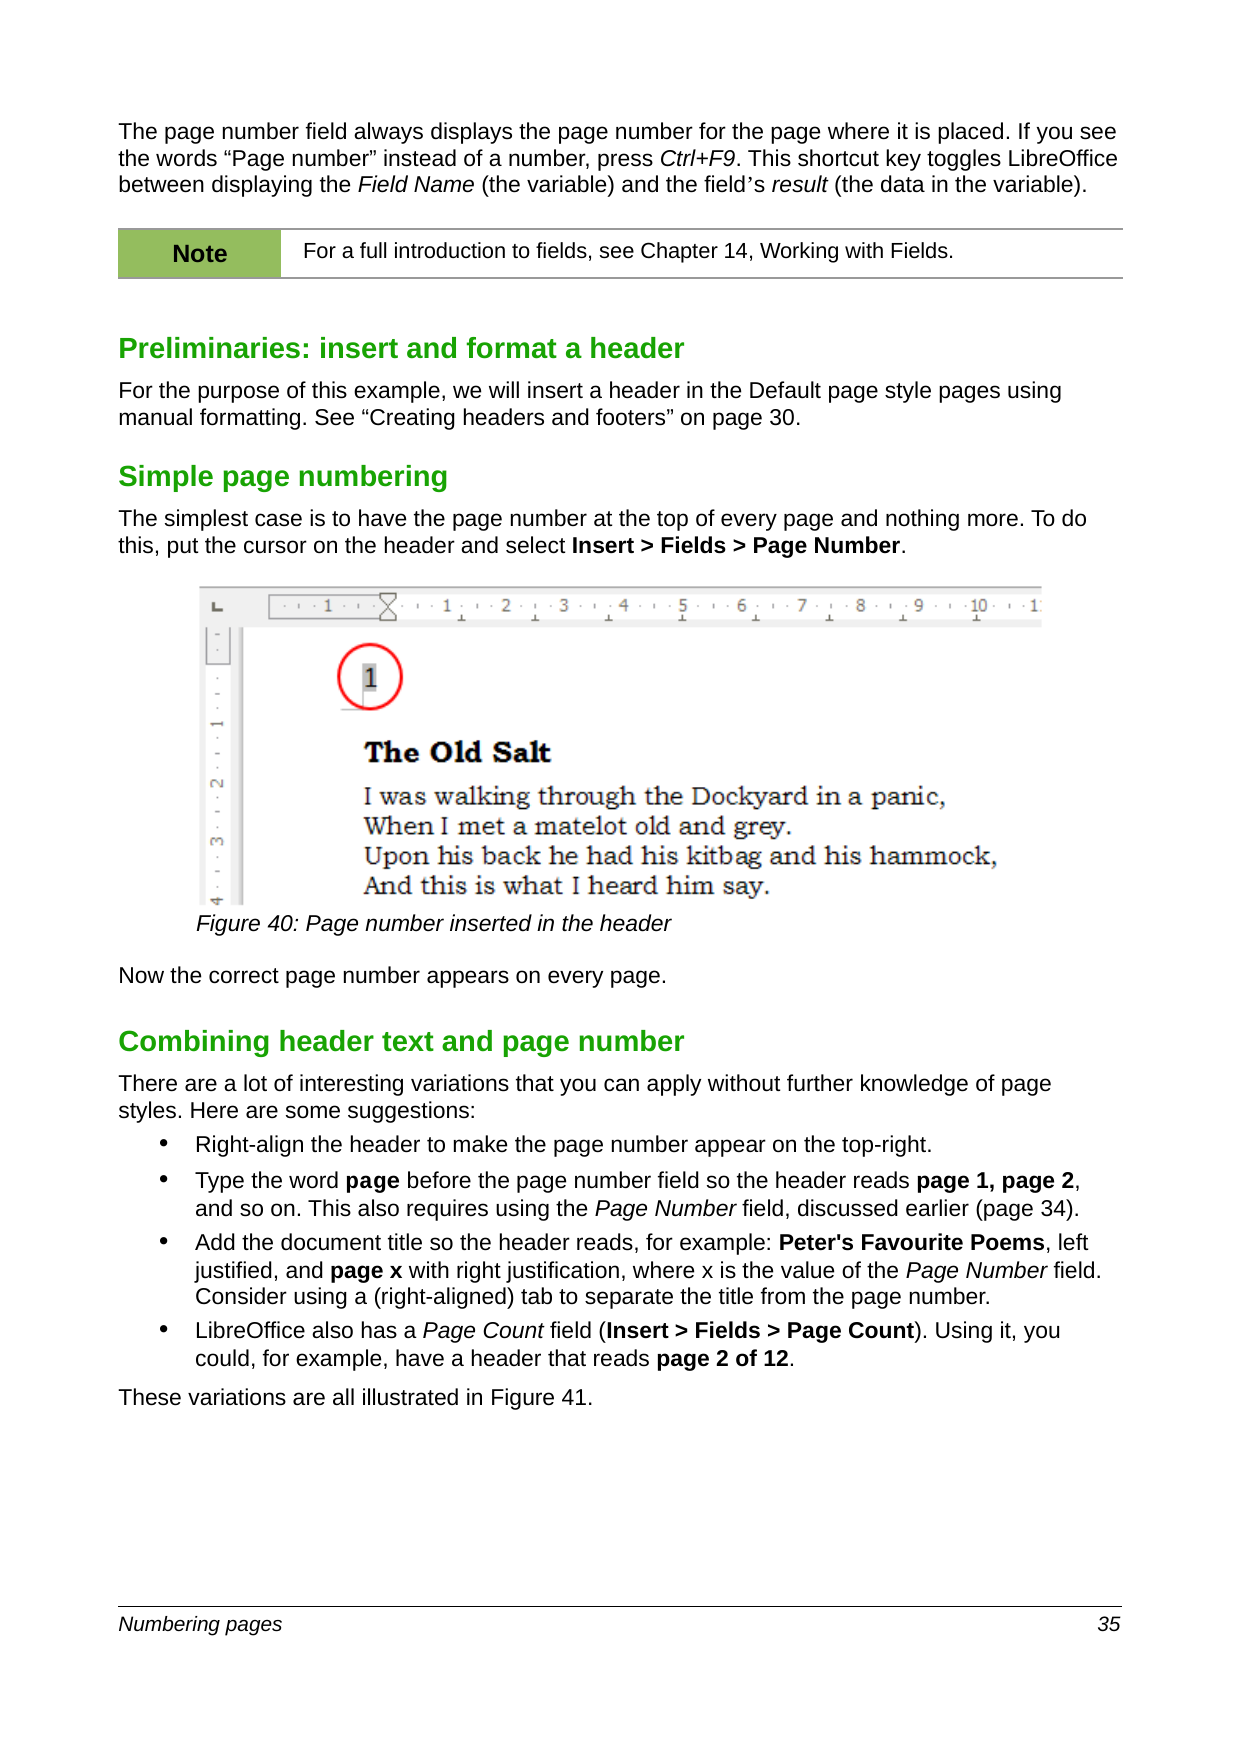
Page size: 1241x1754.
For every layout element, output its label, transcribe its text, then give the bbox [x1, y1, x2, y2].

table_header Note [118, 230, 281, 277]
list Add the document title so the header reads, for example: Peter's Favourite Poems, left justified, and page x with right justification, where x is the value of the Page Number field. Consider using a (right-aligned) tab to separate the title from the page number. [156, 1227, 1122, 1309]
table_header For a full introduction to fields, see Chapter 14, Working with Fields. [281, 230, 1122, 277]
list For the purpose of this example, we will insert a header in the Default page style pages using manual formatting. See “Creating headers and footers” on page 30. [118, 377, 1122, 430]
subtitle Combining header text and page number [118, 1024, 1122, 1058]
text Now the correct page number appears on every page. [118, 962, 1122, 989]
picture [195, 582, 1045, 910]
subtitle Preliminaries: insert and format a header [118, 331, 1122, 365]
list Type the word page before the page number field so the header reads page 1, page 2, and so on. This also requires using the Page Number field, discussed earlier (page 34). [156, 1165, 1122, 1221]
text The page number field always displays the page number for the page where it is placed. If you see the words “Page number” instead of a number, press Ctrl+F9. This shortcut key toggles LibreOffice between displaying the Field Name (the variable) and the field’s result (the data in the variable). [118, 118, 1122, 197]
text These variations are all illustrated in Figure 41. [118, 1383, 1122, 1410]
subtitle Simple page numbering [118, 459, 1122, 493]
list LibreOffice also has a Page Count field (Insert > Fields > Page Count). Using it, you could, for example, have a header that reads page 2 of 12. [156, 1316, 1122, 1371]
list Right-align the header to make the page number appear on the top-right. [156, 1129, 1122, 1158]
text The simplest case is to have the page number at the top of every page and nothing more. To do this, put the cursor on the header and select Insert > Fields > Page Number. [118, 505, 1122, 558]
list There are a lot of interesting variations that you can apply without further knowledge of page styles. Here are some suggestions: [118, 1070, 1122, 1123]
text Figure 40: Page number inserted in the header [196, 910, 1044, 936]
